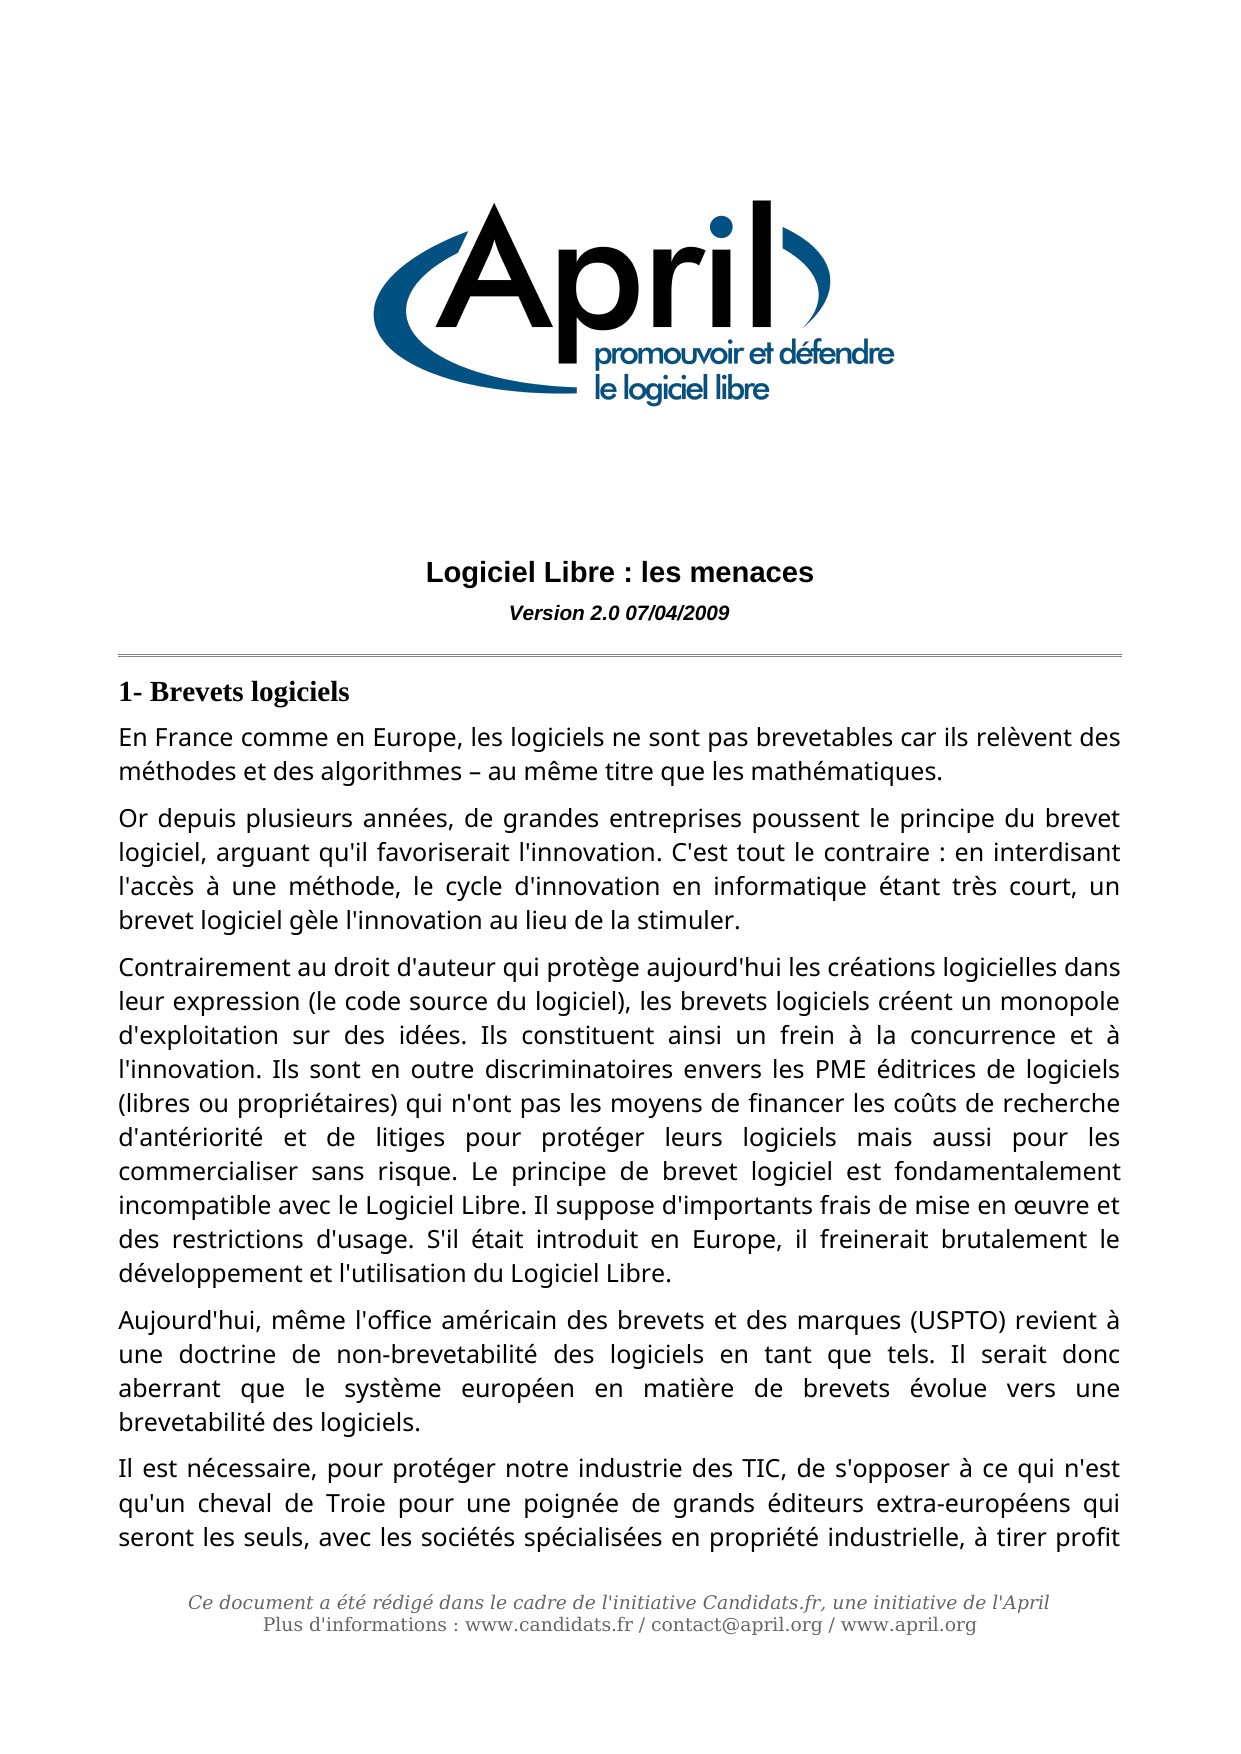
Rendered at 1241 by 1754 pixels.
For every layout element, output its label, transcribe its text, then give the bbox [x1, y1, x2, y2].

text Aujourd'hui, même l'office américain des brevets et des marques (USPTO) revient à une doctrine de non-brevetabilité des logiciels en tant que tels. Il serait donc aberrant que le système européen en matière de brevets évolue vers une brevetabilité des logiciels. [118, 1302, 1122, 1439]
text Version 2.0 07/04/2009 [118, 601, 1122, 624]
subtitle Logiciel Libre : les menaces [118, 556, 1122, 588]
text Contrairement au droit d'auteur qui protège aujourd'hui les créations logicielles dans leur expression (le code source du logiciel), les brevets logiciels créent un monopole d'exploitation sur des idées. Ils constituent ainsi un frein à la concurrence et à l'innovation. Ils sont en outre discriminatoires envers les PME éditrices de logiciels (libres ou propriétaires) qui n'ont pas les moyens de financer les coûts de recherche d'antériorité et de litiges pour protéger leurs logiciels mais aussi pour les commercialiser sans risque. Le principe de brevet logiciel est fondamentalement incompatible avec le Logiciel Libre. Il suppose d'importants frais de mise en œuvre et des restrictions d'usage. S'il était introduit en Europe, il freinerait brutalement le développement et l'utilisation du Logiciel Libre. [118, 949, 1122, 1290]
text Or depuis plusieurs années, de grandes entreprises poussent le principe du brevet logiciel, arguant qu'il favoriserait l'innovation. C'est tout le contraire : en interdisant l'accès à une méthode, le cycle d'innovation en informatique étant très court, un brevet logiciel gèle l'innovation au lieu de la stimuler. [118, 801, 1122, 937]
text En France comme en Europe, les logiciels ne sont pas brevetables car ils relèvent des méthodes et des algorithmes – au même titre que les mathématiques. [118, 720, 1122, 788]
subtitle 1- Brevets logiciels [118, 676, 1122, 708]
text Il est nécessaire, pour protéger notre industrie des TIC, de s'opposer à ce qui n'est qu'un cheval de Troie pour une poignée de grands éditeurs extra-européens qui seront les seuls, avec les sociétés spécialisées en propriété industrielle, à tirer profit [118, 1451, 1122, 1553]
picture [368, 116, 900, 486]
